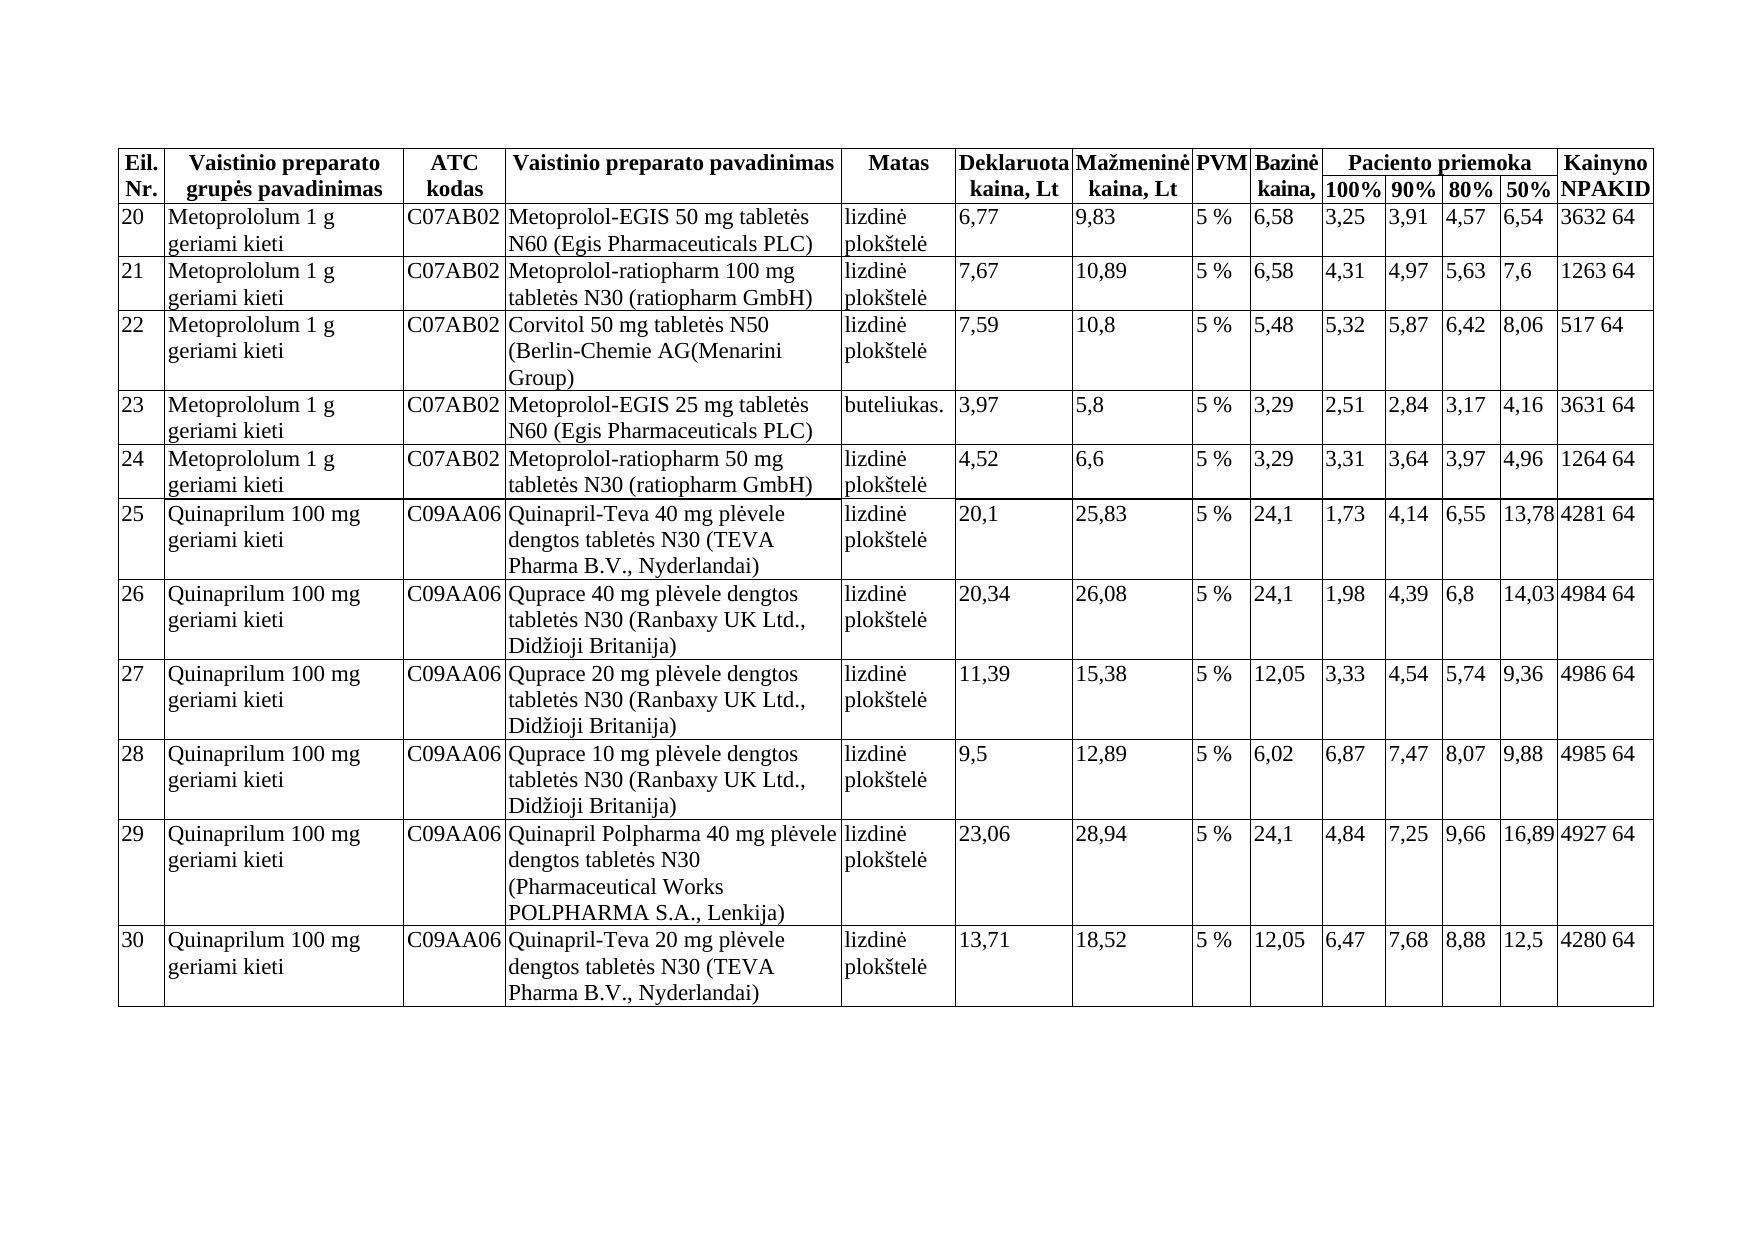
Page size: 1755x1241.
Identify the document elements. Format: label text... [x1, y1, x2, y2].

table_header Kainyno NPAKID [1558, 149, 1653, 202]
table_cell 7,68 [1386, 926, 1442, 1006]
table_cell 24,1 [1251, 820, 1322, 925]
table_cell 4984 64 [1558, 580, 1653, 659]
table_cell lizdinė plokštelė [842, 660, 955, 739]
table_cell 4,39 [1386, 580, 1442, 659]
table_cell 517 64 [1558, 311, 1653, 390]
table_cell Quinapril-Teva 40 mg plėvele dengtos tabletės N30 (TEVA Pharma B.V., Nyderlandai) [506, 500, 841, 579]
table_cell 28 [119, 740, 164, 819]
table_cell 4,96 [1501, 445, 1557, 497]
table_cell 9,88 [1501, 740, 1557, 819]
table_cell 3,29 [1251, 445, 1322, 497]
table_cell 6,58 [1251, 257, 1322, 310]
table_cell 10,8 [1073, 311, 1192, 390]
table_cell 7,6 [1501, 257, 1557, 310]
table_header Mažmeninė kaina, Lt [1073, 149, 1192, 202]
table_cell 12,5 [1501, 926, 1557, 1006]
table_cell lizdinė plokštelė [842, 499, 955, 579]
table_cell 4,14 [1386, 500, 1442, 579]
table_cell Metoprololum 1 g geriami kieti [165, 391, 403, 444]
table_cell 6,47 [1323, 926, 1385, 1006]
table_header Deklaruota kaina, Lt [956, 149, 1072, 202]
table_cell Quprace 40 mg plėvele dengtos tabletės N30 (Ranbaxy UK Ltd., Didžioji Britanija) [506, 580, 841, 659]
table_cell Quinaprilum 100 mg geriami kieti [165, 820, 403, 925]
table_cell 23 [119, 391, 164, 444]
table_cell 13,71 [956, 926, 1072, 1006]
table_cell Quinaprilum 100 mg geriami kieti [165, 660, 403, 739]
table_cell C09AA06 [404, 500, 505, 579]
table_cell 2,51 [1323, 391, 1385, 444]
table_cell 7,59 [956, 311, 1072, 390]
table_cell 29 [119, 820, 164, 925]
table_cell 3632 64 [1558, 204, 1653, 256]
table_cell Quinaprilum 100 mg geriami kieti [165, 926, 403, 1006]
table_header Eil. Nr. [119, 149, 164, 202]
table_cell lizdinė plokštelė [842, 445, 955, 497]
table_cell 6,8 [1443, 580, 1500, 659]
table_header Bazinė kaina, Lt [1251, 149, 1322, 202]
table_cell 3,25 [1323, 204, 1385, 256]
table_cell 3,33 [1323, 660, 1385, 739]
table_cell 28,94 [1073, 820, 1192, 925]
table_cell 9,36 [1501, 660, 1557, 739]
table_cell 26,08 [1073, 580, 1192, 659]
table_cell C09AA06 [404, 740, 505, 819]
table_cell 9,83 [1073, 204, 1192, 256]
table_cell Quinaprilum 100 mg geriami kieti [165, 500, 403, 579]
table_cell 4,52 [956, 445, 1072, 497]
table_cell 5 % [1193, 445, 1250, 497]
table_header Matas [842, 149, 955, 202]
table_cell 10,89 [1073, 257, 1192, 310]
table_cell lizdinė plokštelė [842, 740, 955, 819]
table_cell Quprace 20 mg plėvele dengtos tabletės N30 (Ranbaxy UK Ltd., Didžioji Britanija) [506, 660, 841, 739]
table_cell 21 [119, 257, 164, 310]
table_cell 26 [119, 580, 164, 659]
table_cell 18,52 [1073, 926, 1192, 1006]
table_cell 3,17 [1443, 391, 1500, 444]
table_cell 1264 64 [1558, 445, 1653, 497]
table_cell 6,87 [1323, 740, 1385, 819]
table_cell 25,83 [1073, 500, 1192, 579]
table_cell 12,05 [1251, 660, 1322, 739]
table_cell Metoprolol-EGIS 50 mg tabletės N60 (Egis Pharmaceuticals PLC) [506, 204, 841, 256]
table_cell 9,5 [956, 740, 1072, 819]
table_cell 4,31 [1323, 257, 1385, 310]
table_header Vaistinio preparato grupės pavadinimas [165, 149, 403, 202]
table_cell 1,98 [1323, 580, 1385, 659]
table_cell 4,16 [1501, 391, 1557, 444]
table_cell 9,66 [1443, 820, 1500, 925]
table_cell 4,84 [1323, 820, 1385, 925]
table_cell Metoprololum 1 g geriami kieti [165, 445, 403, 497]
table_cell 8,88 [1443, 926, 1500, 1006]
table_cell 11,39 [956, 660, 1072, 739]
table_cell Metoprololum 1 g geriami kieti [165, 311, 403, 390]
table_cell 3,64 [1386, 445, 1442, 497]
table_cell 20 [119, 204, 164, 256]
table_header PVM [1193, 149, 1250, 202]
table_cell C09AA06 [404, 660, 505, 739]
table_cell 7,67 [956, 257, 1072, 310]
table_cell Quinapril Polpharma 40 mg plėvele dengtos tabletės N30 (Pharmaceutical Works POLPHARMA S.A., Lenkija) [506, 820, 841, 925]
table_cell 12,05 [1251, 926, 1322, 1006]
table_cell 5,8 [1073, 391, 1192, 444]
table_cell C07AB02 [404, 445, 505, 497]
table_cell Quinaprilum 100 mg geriami kieti [165, 580, 403, 659]
table_header Paciento priemoka [1323, 149, 1557, 175]
table_cell 12,89 [1073, 740, 1192, 819]
table_cell lizdinė plokštelė [842, 311, 955, 390]
table_cell 25 [119, 499, 164, 579]
table_cell 5 % [1193, 391, 1250, 444]
table_cell lizdinė plokštelė [842, 926, 955, 1006]
table_cell 80% [1443, 176, 1500, 202]
table_cell 3631 64 [1558, 391, 1653, 444]
table_cell 24,1 [1251, 500, 1322, 579]
table_cell Metoprolol-ratiopharm 100 mg tabletės N30 (ratiopharm GmbH) [506, 257, 841, 310]
table_cell C09AA06 [404, 926, 505, 1006]
table_cell 8,06 [1501, 311, 1557, 390]
table_cell C07AB02 [404, 391, 505, 444]
table_cell Metoprololum 1 g geriami kieti [165, 204, 403, 256]
table_cell C07AB02 [404, 311, 505, 390]
table_cell C09AA06 [404, 580, 505, 659]
table_cell 13,78 [1501, 500, 1557, 579]
table_cell 5 % [1193, 820, 1250, 925]
table_cell 5,32 [1323, 311, 1385, 390]
table_cell 6,42 [1443, 311, 1500, 390]
table_cell Metoprololum 1 g geriami kieti [165, 257, 403, 310]
table_cell 3,97 [1443, 445, 1500, 497]
table_cell 24,1 [1251, 580, 1322, 659]
table_cell buteliukas. [842, 391, 955, 444]
table_cell 4985 64 [1558, 740, 1653, 819]
table_cell 50% [1501, 176, 1557, 202]
table_cell 2,84 [1386, 391, 1442, 444]
table_cell 30 [119, 926, 164, 1006]
table_cell 4281 64 [1558, 500, 1653, 579]
table_cell Corvitol 50 mg tabletės N50 (Berlin-Chemie AG(Menarini Group) [506, 311, 841, 390]
table_cell Quinaprilum 100 mg geriami kieti [165, 740, 403, 819]
table_cell 5 % [1193, 580, 1250, 659]
table_cell 5,74 [1443, 660, 1500, 739]
table_cell C07AB02 [404, 257, 505, 310]
table_cell 6,58 [1251, 204, 1322, 256]
table_cell 14,03 [1501, 580, 1557, 659]
table_cell 1,73 [1323, 500, 1385, 579]
table_cell 6,6 [1073, 445, 1192, 497]
table_cell lizdinė plokštelė [842, 257, 955, 310]
table_cell 5 % [1193, 204, 1250, 256]
table_cell 4280 64 [1558, 926, 1653, 1006]
table_cell 16,89 [1501, 820, 1557, 925]
table_cell 7,25 [1386, 820, 1442, 925]
table_cell 4,54 [1386, 660, 1442, 739]
table_cell 4927 64 [1558, 820, 1653, 925]
table_cell 5 % [1193, 926, 1250, 1006]
table_cell 3,91 [1386, 204, 1442, 256]
table_cell 1263 64 [1558, 257, 1653, 310]
table_cell lizdinė plokštelė [842, 580, 955, 659]
table_cell lizdinė plokštelė [842, 820, 955, 925]
table_header Vaistinio preparato pavadinimas [506, 149, 841, 202]
table_cell 7,47 [1386, 740, 1442, 819]
table_cell 5 % [1193, 257, 1250, 310]
table_cell 5,87 [1386, 311, 1442, 390]
table_cell Metoprolol-ratiopharm 50 mg tabletės N30 (ratiopharm GmbH) [506, 445, 841, 497]
table_cell 90% [1386, 176, 1442, 202]
table_cell C09AA06 [404, 820, 505, 925]
table_cell 4,57 [1443, 204, 1500, 256]
table_cell 5,63 [1443, 257, 1500, 310]
table_cell 4986 64 [1558, 660, 1653, 739]
table_cell 5 % [1193, 740, 1250, 819]
table_cell 22 [119, 311, 164, 390]
table_cell 6,54 [1501, 204, 1557, 256]
table_cell 20,1 [956, 500, 1072, 579]
table_cell 15,38 [1073, 660, 1192, 739]
table_cell 5 % [1193, 660, 1250, 739]
table_cell 3,29 [1251, 391, 1322, 444]
table_cell Metoprolol-EGIS 25 mg tabletės N60 (Egis Pharmaceuticals PLC) [506, 391, 841, 444]
table_cell 4,97 [1386, 257, 1442, 310]
table_cell Quprace 10 mg plėvele dengtos tabletės N30 (Ranbaxy UK Ltd., Didžioji Britanija) [506, 740, 841, 819]
table_cell Quinapril-Teva 20 mg plėvele dengtos tabletės N30 (TEVA Pharma B.V., Nyderlandai) [506, 926, 841, 1006]
table_cell 6,55 [1443, 500, 1500, 579]
table_cell 3,97 [956, 391, 1072, 444]
table_header ATC kodas [404, 149, 505, 202]
table_cell 24 [119, 445, 164, 497]
table_cell 6,77 [956, 204, 1072, 256]
table_cell lizdinė plokštelė [842, 204, 955, 256]
table_cell 27 [119, 660, 164, 739]
table_cell 100% [1323, 176, 1385, 202]
table_cell 5 % [1193, 500, 1250, 579]
table_cell 5 % [1193, 311, 1250, 390]
table_cell 23,06 [956, 820, 1072, 925]
table_cell C07AB02 [404, 204, 505, 256]
table_cell 3,31 [1323, 445, 1385, 497]
table_cell 8,07 [1443, 740, 1500, 819]
table_cell 5,48 [1251, 311, 1322, 390]
table_cell 6,02 [1251, 740, 1322, 819]
table_cell 20,34 [956, 580, 1072, 659]
